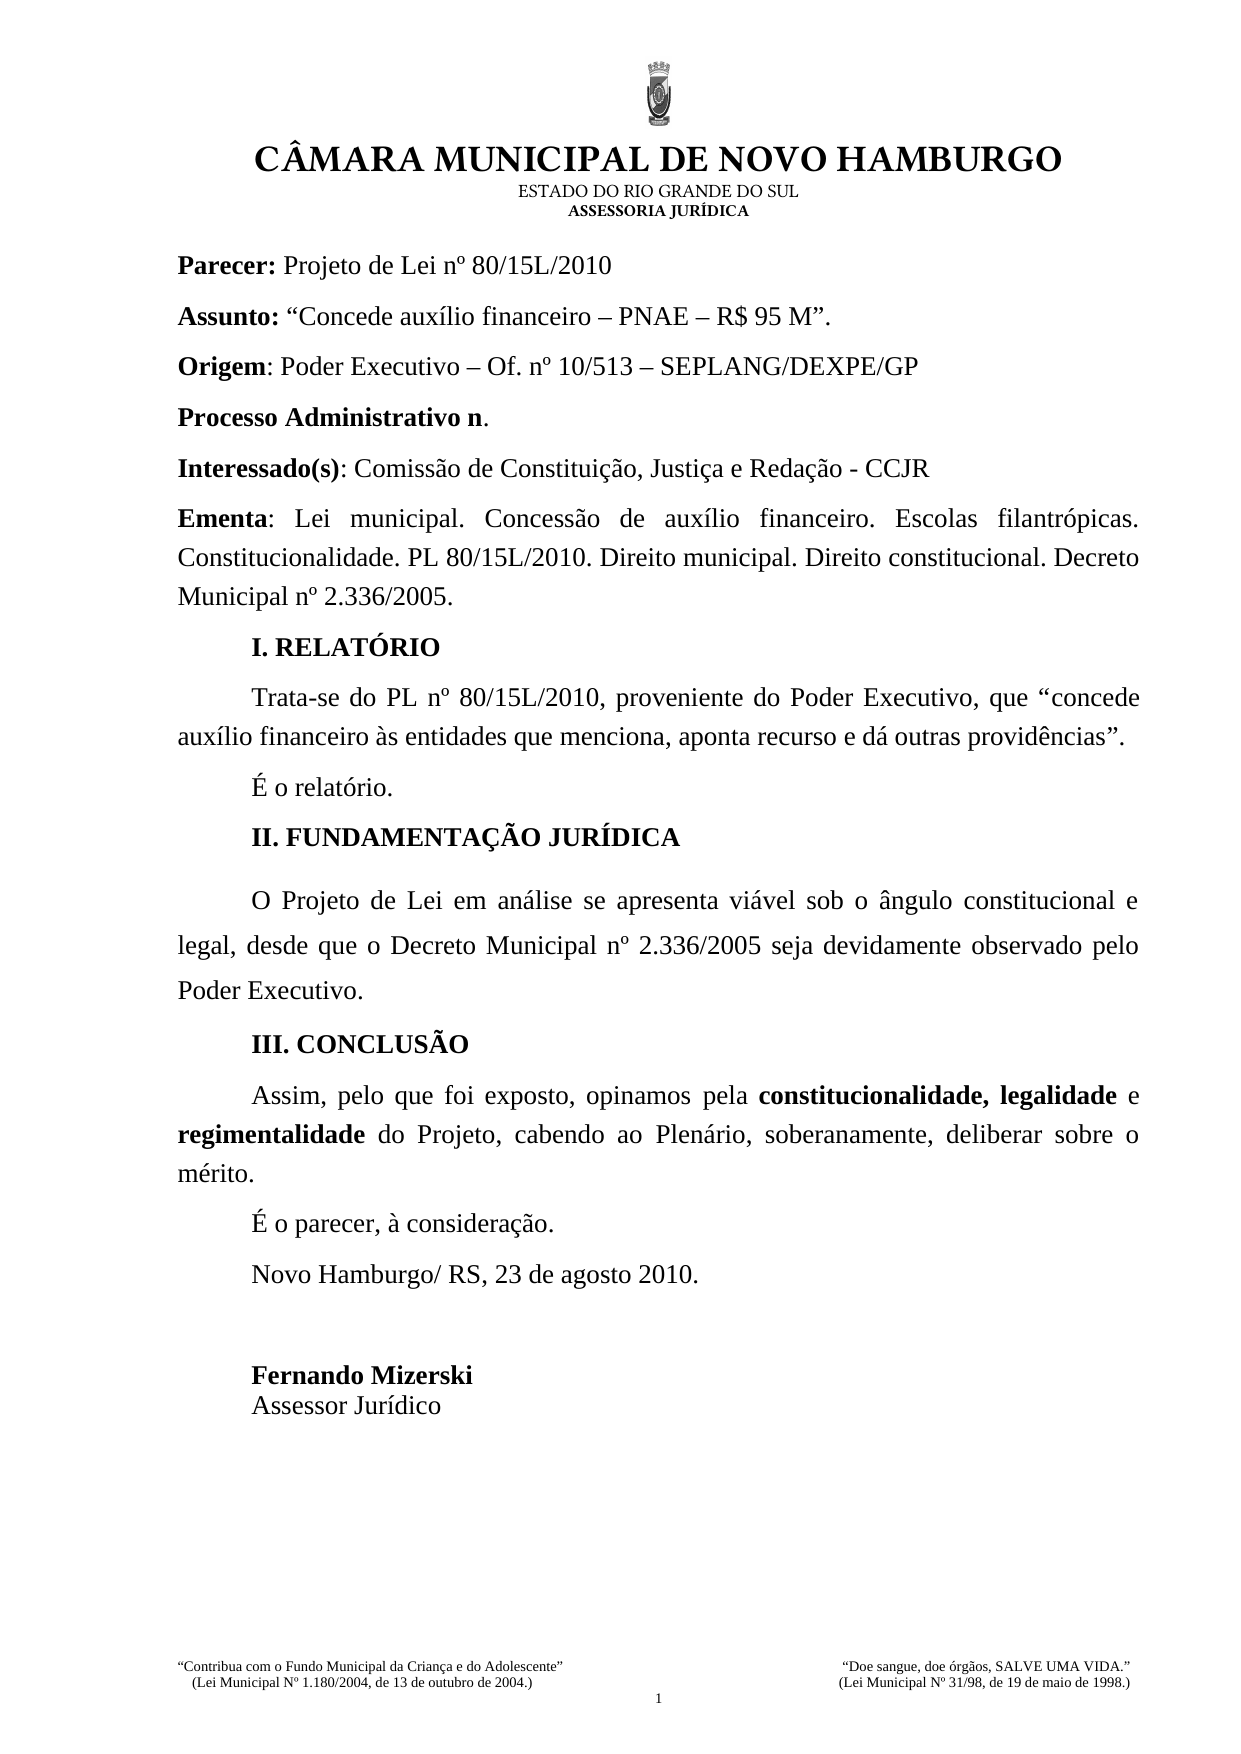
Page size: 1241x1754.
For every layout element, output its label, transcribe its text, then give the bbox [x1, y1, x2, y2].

text III. CONCLUSÃO [177, 1029, 1140, 1059]
text Fernando Mizerski [177, 1360, 1140, 1390]
text Trata-se do PL nº 80/15L/2010, proveniente do Poder Executivo, que “concede auxílio financeiro às entidades que menciona, aponta recurso e dá outras providências”. [177, 682, 1140, 751]
text II. FUNDAMENTAÇÃO JURÍDICA [177, 822, 1140, 852]
text Novo Hamburgo/ RS, 23 de agosto 2010. [251, 1259, 1140, 1289]
text É o relatório. [177, 772, 1140, 802]
text Assunto: “Concede auxílio financeiro – PNAE – R$ 95 M”. [177, 301, 1140, 331]
text Interessado(s): Comissão de Constituição, Justiça e Redação - CCJR [177, 453, 1140, 483]
text I. RELATÓRIO [177, 632, 1140, 662]
text Processo Administrativo n. [177, 402, 1140, 432]
text Assessor Jurídico [177, 1390, 1140, 1420]
text Origem: Poder Executivo – Of. nº 10/513 – SEPLANG/DEXPE/GP [177, 352, 1140, 382]
text Parecer: Projeto de Lei nº 80/15L/2010 [177, 250, 1140, 280]
text Ementa: Lei municipal. Concessão de auxílio financeiro. Escolas filantrópicas. Constitucionalidade. PL 80/15L/2010. Direito municipal. Direito constitucional. Decreto Municipal nº 2.336/2005. [177, 503, 1140, 611]
text É o parecer, à consideração. [177, 1208, 1140, 1238]
text Assim, pelo que foi exposto, opinamos pela constitucionalidade, legalidade e regimentalidade do Projeto, cabendo ao Plenário, soberanamente, deliberar sobre o mérito. [177, 1080, 1140, 1188]
text O Projeto de Lei em análise se apresenta viável sob o ângulo constitucional e legal, desde que o Decreto Municipal nº 2.336/2005 seja devidamente observado pelo Poder Executivo. [177, 886, 1140, 1006]
